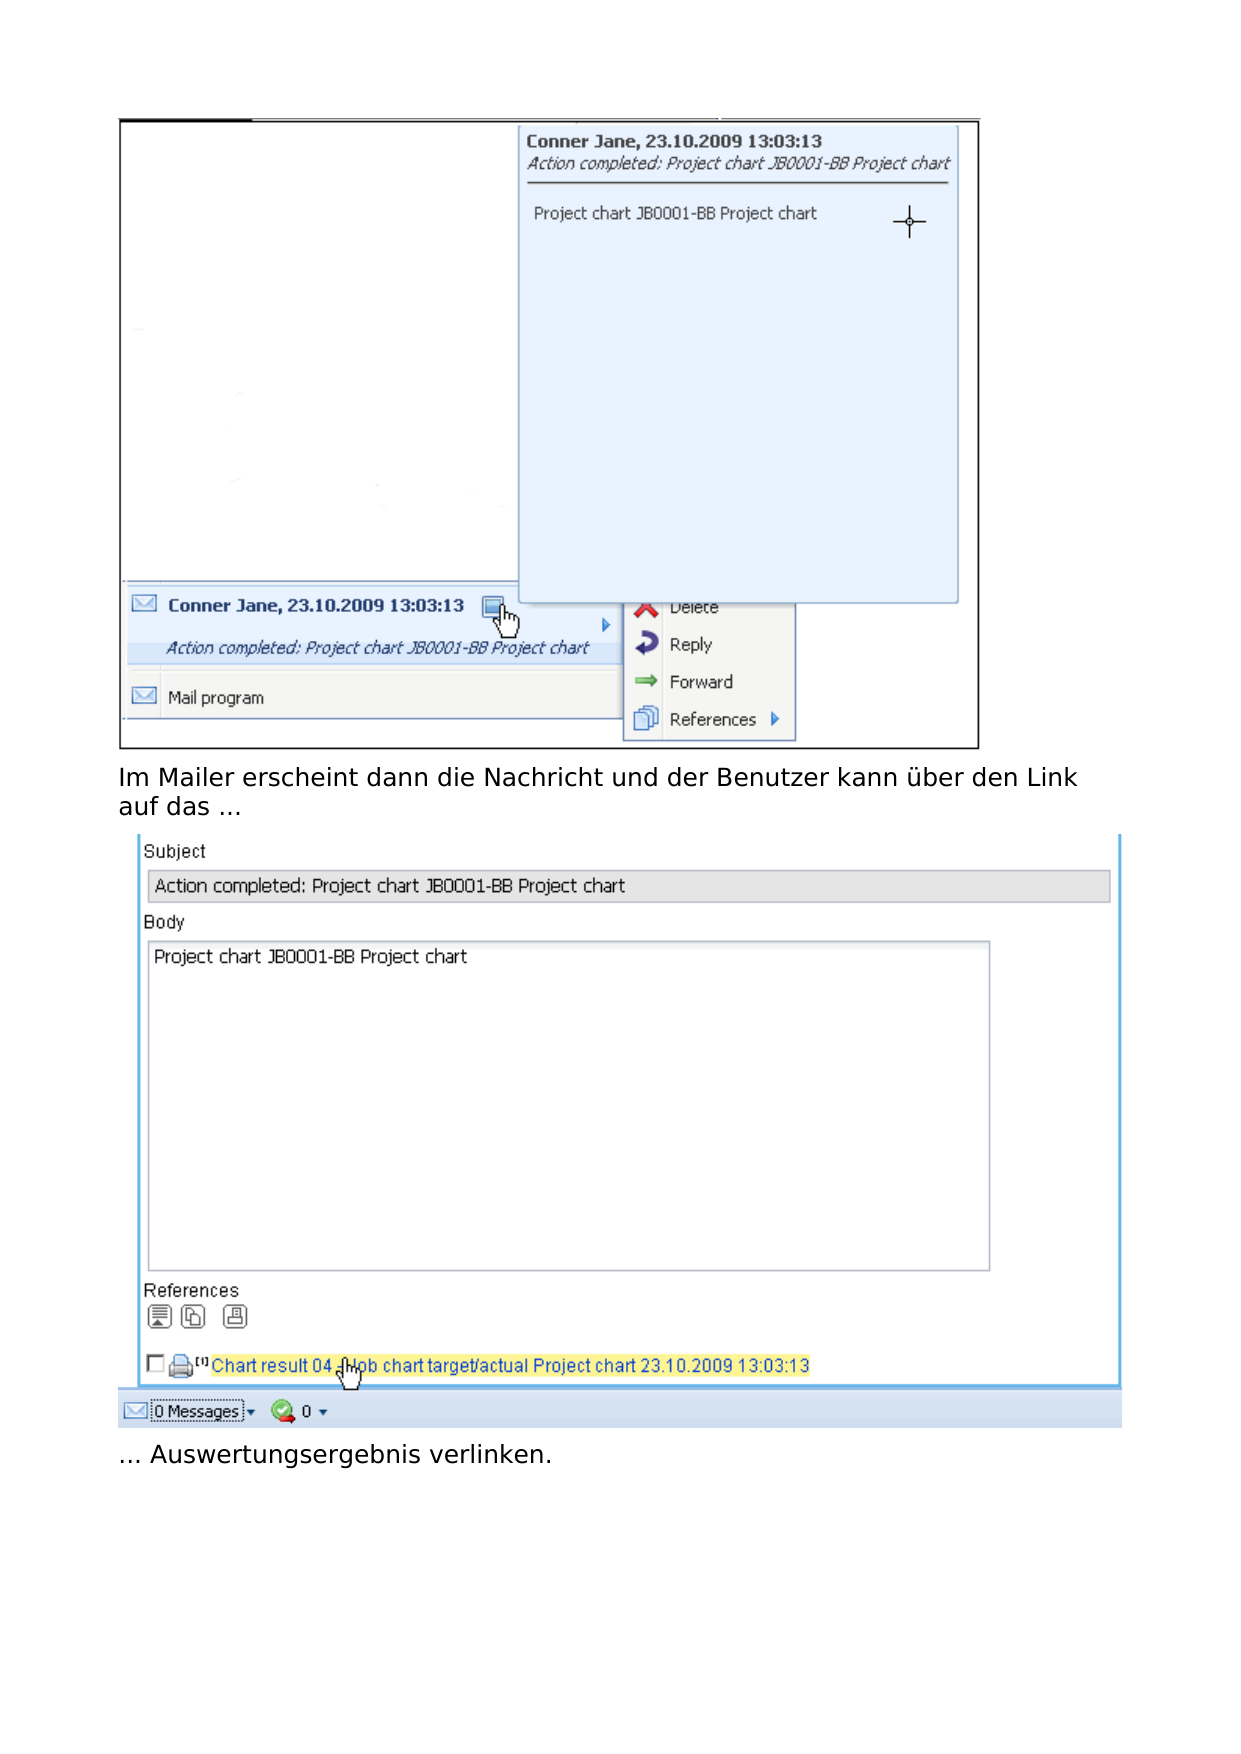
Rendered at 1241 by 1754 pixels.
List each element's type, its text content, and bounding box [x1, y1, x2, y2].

picture [118, 834, 1123, 1428]
text Im Mailer erscheint dann die Nachricht und der Benutzer kann über den Link auf das ... [118, 763, 1122, 822]
picture [118, 118, 981, 751]
text ... Auswertungsergebnis verlinken. [118, 1440, 1122, 1469]
